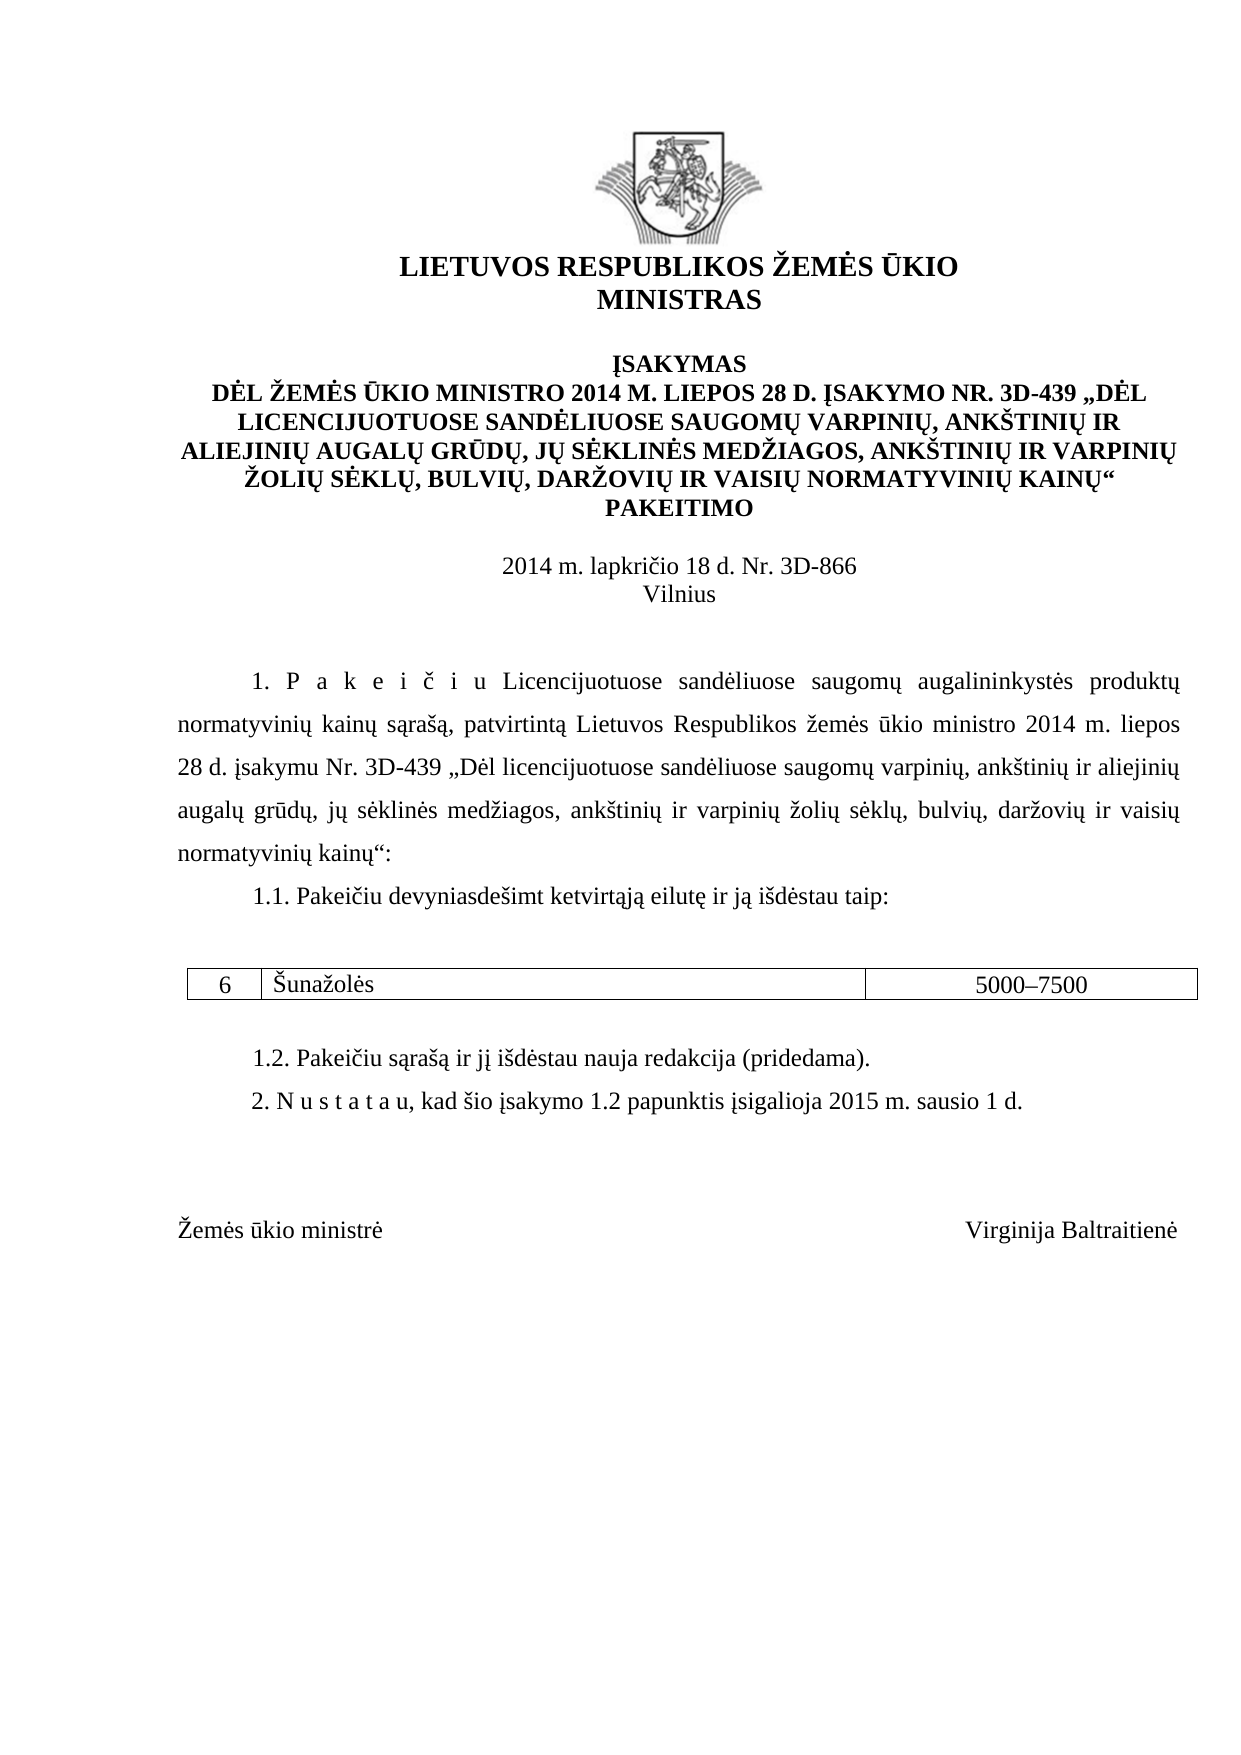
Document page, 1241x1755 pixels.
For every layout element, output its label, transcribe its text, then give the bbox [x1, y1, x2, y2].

text LIETUVOS RESPUBLIKOS ŽEMĖS ŪKIO [177, 249, 1181, 282]
text Žemės ūkio ministrė Virginija Baltraitienė [177, 1216, 1181, 1244]
table_header 5000–7500 [866, 969, 1197, 999]
text Vilnius [177, 579, 1181, 608]
text MINISTRAS [177, 282, 1181, 316]
table_header Šunažolės [262, 969, 865, 999]
text 1.2. Pakeičiu sąrašą ir jį išdėstau nauja redakcija (pridedama). [252, 1043, 1181, 1072]
text DĖL žemės ūkio ministro 2014 m. liepos 28 d. įsakymo nr. 3D-439 „DĖL LICENCIJUOTUOSE SANDĖLIUOSE SAUGOMŲ VARPINIŲ, ANKŠTINIŲ IR ALIEJINIŲ AUGALŲ GRŪDŲ, JŲ SĖKLINĖS MEDŽIAGOS, ANKŠTINIŲ IR VARPINIŲ ŽOLIŲ SĖKLŲ, BULVIŲ, DARŽOVIŲ IR VAISIŲ NORMATYVINIŲ KAINŲ“ pakeitimo [177, 378, 1181, 522]
text 2. N u s t a t a u, kad šio įsakymo 1.2 papunktis įsigalioja 2015 m. sausio 1 d. [177, 1086, 1181, 1115]
text 2014 m. lapkričio 18 d. Nr. 3D-866 [177, 551, 1181, 579]
text 1. P a k e i č i u Licencijuotuose sandėliuose saugomų augalininkystės produktų normatyvinių kainų sąrašą, patvirtintą Lietuvos Respublikos žemės ūkio ministro 2014 m. liepos 28 d. įsakymu Nr. 3D-439 „Dėl licencijuotuose sandėliuose saugomų varpinių, ankštinių ir aliejinių augalų grūdų, jų sėklinės medžiagos, ankštinių ir varpinių žolių sėklų, bulvių, daržovių ir vaisių normatyvinių kainų“: [177, 666, 1181, 867]
text ĮSAKYMAS [177, 349, 1181, 378]
table_header 6 [188, 969, 261, 999]
text 1.1. Pakeičiu devyniasdešimt ketvirtąją eilutę ir ją išdėstau taip: [252, 881, 1181, 910]
